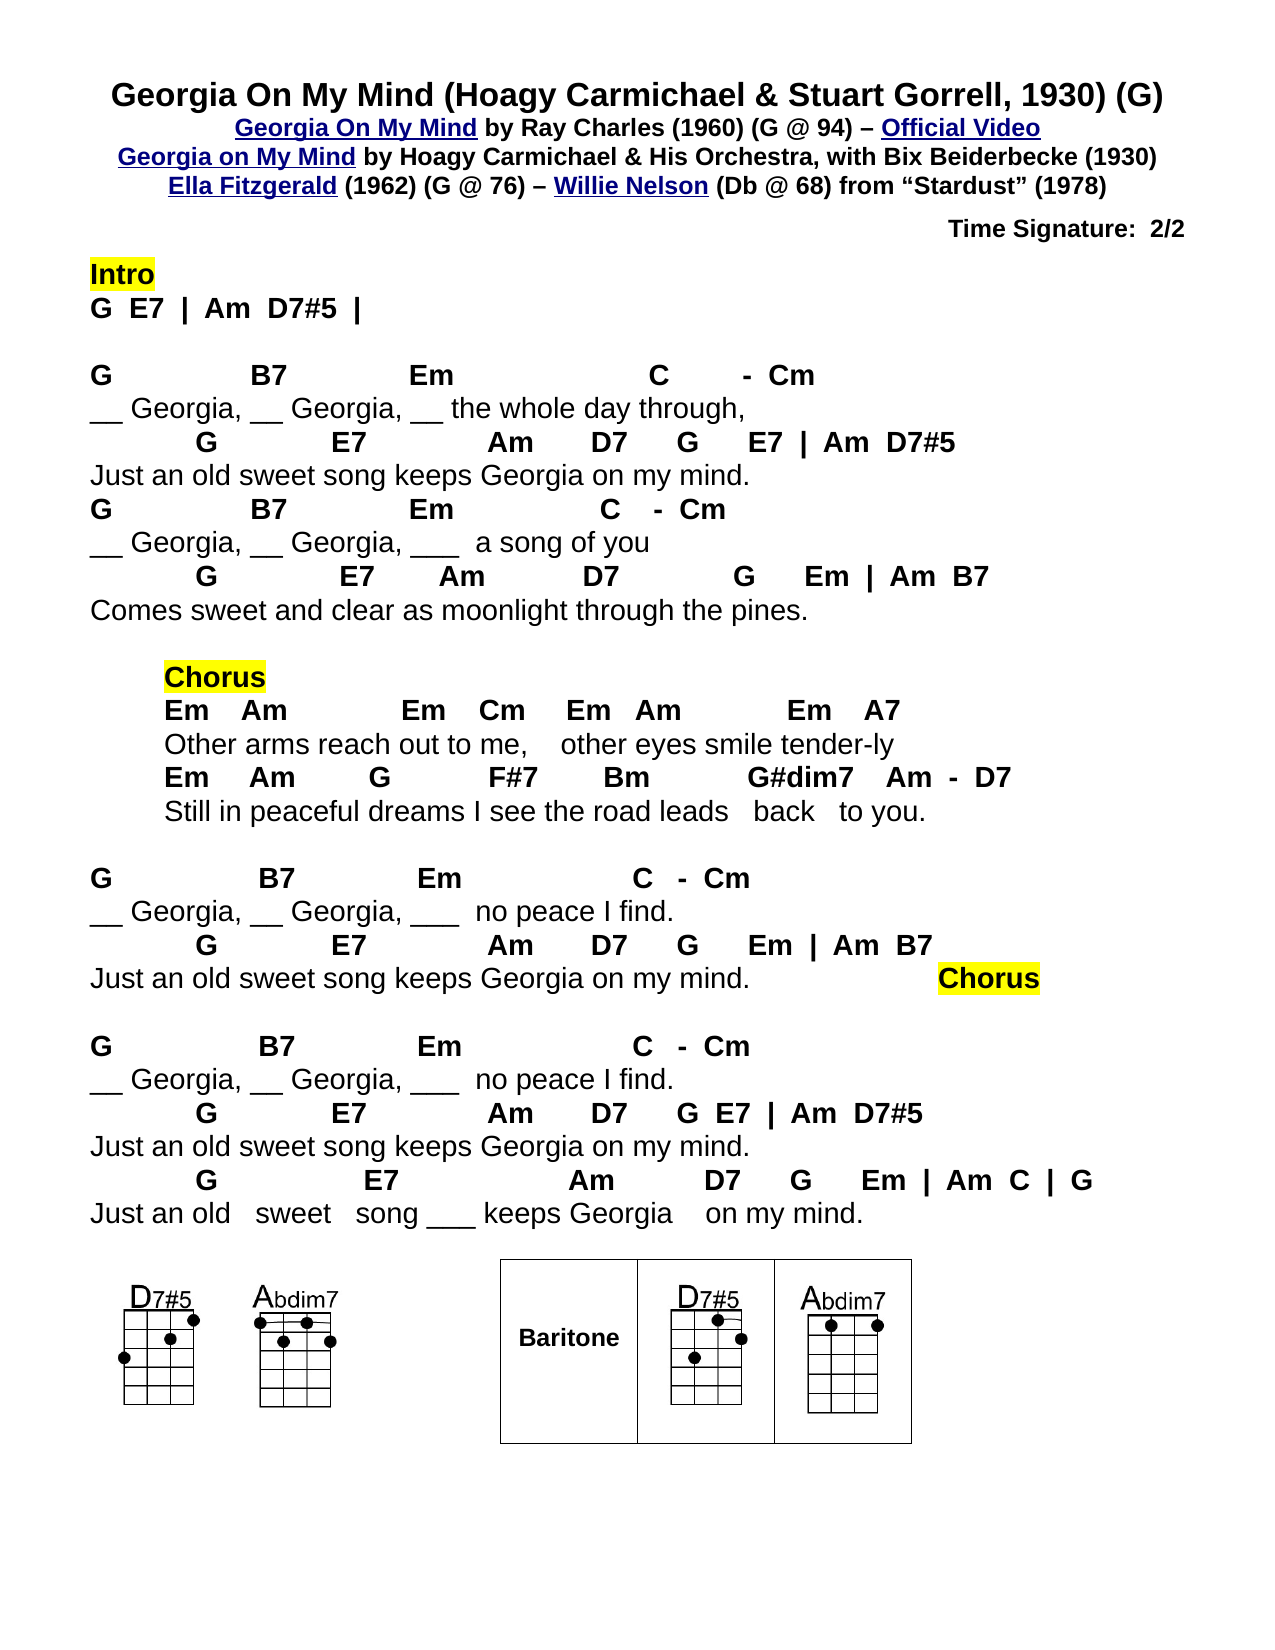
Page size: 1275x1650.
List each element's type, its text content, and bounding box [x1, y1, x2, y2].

table_header [912, 1259, 1048, 1442]
text G E7 Am D7 G E7 | Am D7#5 [90, 425, 1185, 458]
text Intro [90, 257, 1185, 291]
text Em Am Em Cm Em Am Em A7 [164, 693, 1185, 727]
picture [105, 1265, 212, 1423]
text G B7 Em C - Cm [90, 1029, 1185, 1062]
text Just an old sweet song ___ keeps Georgia on my mind. [90, 1196, 1185, 1230]
text Georgia On My Mind by Ray Charles (1960) (G @ 94) – Official Video [90, 113, 1185, 142]
table_header [775, 1260, 911, 1442]
text G E7 Am D7 G Em | Am B7 [90, 559, 1185, 593]
text G E7 Am D7 G Em | Am C | G [90, 1163, 1185, 1196]
text Chorus [164, 660, 1185, 693]
picture [652, 1265, 759, 1423]
text Still in peaceful dreams I see the road leads back to you. [164, 794, 1185, 827]
text Georgia on My Mind by Hoagy Carmichael & His Orchestra, with Bix Beiderbecke (1930) [90, 142, 1185, 171]
table_header Baritone [501, 1260, 637, 1442]
table_header [1048, 1259, 1185, 1442]
table_header [90, 1259, 227, 1442]
text G B7 Em C - Cm [90, 492, 1185, 526]
text G B7 Em C - Cm [90, 861, 1185, 894]
picture [789, 1265, 896, 1432]
text Time Signature: 2/2 [90, 214, 1185, 243]
text Comes sweet and clear as moonlight through the pines. [90, 593, 1185, 626]
text G E7 Am D7 G E7 | Am D7#5 [90, 1096, 1185, 1129]
text G E7 | Am D7#5 | [90, 291, 1185, 324]
text Just an old sweet song keeps Georgia on my mind. [90, 458, 1185, 492]
table_header [638, 1260, 774, 1442]
text __ Georgia, __ Georgia, __ the whole day through, [90, 391, 1185, 425]
text G B7 Em C - Cm [90, 358, 1185, 391]
text Other arms reach out to me, other eyes smile tender-ly [164, 727, 1185, 760]
text Just an old sweet song keeps Georgia on my mind. Chorus [90, 962, 1185, 995]
text __ Georgia, __ Georgia, ___ no peace I find. [90, 1062, 1185, 1096]
text __ Georgia, __ Georgia, ___ no peace I find. [90, 894, 1185, 928]
text __ Georgia, __ Georgia, ___ a song of you [90, 526, 1185, 559]
table_header [364, 1259, 500, 1442]
text Ella Fitzgerald (1962) (G @ 76) – Willie Nelson (Db @ 68) from “Stardust” (1978) [90, 171, 1185, 200]
text G E7 Am D7 G Em | Am B7 [90, 928, 1185, 962]
text Em Am G F#7 Bm G#dim7 Am - D7 [164, 760, 1185, 794]
text Georgia On My Mind (Hoagy Carmichael & Stuart Gorrell, 1930) (G) [90, 75, 1185, 113]
picture [242, 1265, 349, 1425]
text Just an old sweet song keeps Georgia on my mind. [90, 1129, 1185, 1163]
table_header [227, 1259, 364, 1442]
